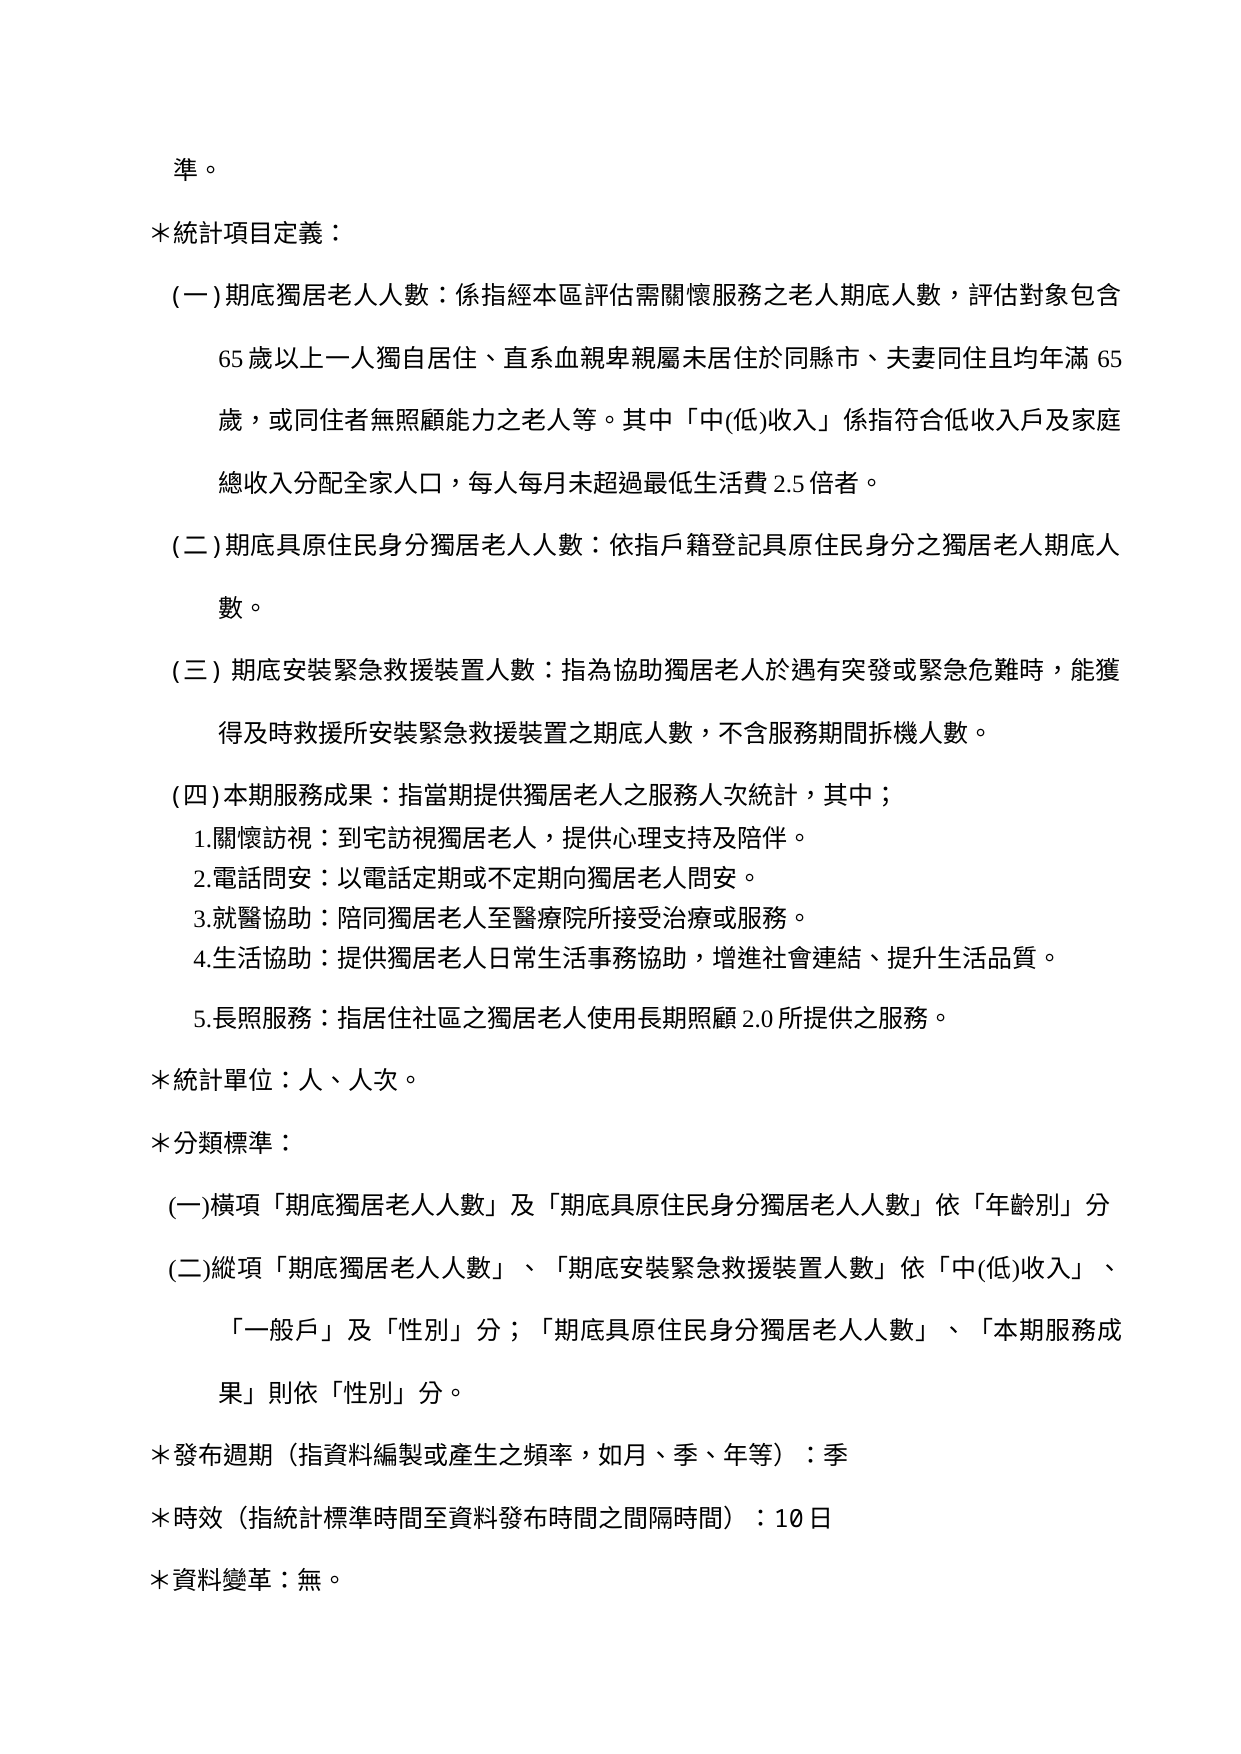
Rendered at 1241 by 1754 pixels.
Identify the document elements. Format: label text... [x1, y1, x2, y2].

text (四)本期服務成果：指當期提供獨居老人之服務人次統計，其中； [168, 752, 1122, 814]
text ＊統計單位：人、人次。 [149, 1037, 1122, 1099]
text 2.電話問安：以電話定期或不定期向獨居老人問安。 [193, 858, 1122, 894]
text 3.就醫協助：陪同獨居老人至醫療院所接受治療或服務。 [193, 898, 1122, 934]
text ＊時效（指統計標準時間至資料發布時間之間隔時間）：10日 [149, 1474, 1122, 1537]
text 準。 [149, 127, 1122, 189]
text 1.關懷訪視：到宅訪視獨居老人，提供心理支持及陪伴。 [193, 818, 1122, 854]
text (二)縱項「期底獨居老人人數」、「期底安裝緊急救援裝置人數」依「中(低)收入」、「一般戶」及「性別」分；「期底具原住民身分獨居老人人數」、「本期服務成果」則依「性別」分。 [168, 1224, 1122, 1412]
text ＊發布週期（指資料編製或產生之頻率，如月、季、年等）：季 [149, 1412, 1122, 1474]
text (二)期底具原住民身分獨居老人人數：依指戶籍登記具原住民身分之獨居老人期底人數。 [168, 502, 1122, 627]
text ＊分類標準： [149, 1099, 1122, 1162]
text 4.生活協助：提供獨居老人日常生活事務協助，增進社會連結、提升生活品質。 [193, 938, 1122, 974]
text 5.長照服務：指居住社區之獨居老人使用長期照顧2.0所提供之服務。 [193, 974, 1122, 1037]
text (一)橫項「期底獨居老人人數」及「期底具原住民身分獨居老人人數」依「年齡別」分 [168, 1162, 1122, 1224]
text (一)期底獨居老人人數：係指經本區評估需關懷服務之老人期底人數，評估對象包含65歲以上一人獨自居住、直系血親卑親屬未居住於同縣市、夫妻同住且均年滿65歲，或同住者無照顧能力之老人等。其中「中(低)收入」係指符合低收入戶及家庭總收入分配全家人口，每人每月未超過最低生活費2.5倍者。 [168, 252, 1122, 502]
text ＊統計項目定義： [149, 189, 1122, 252]
text (三) 期底安裝緊急救援裝置人數：指為協助獨居老人於遇有突發或緊急危難時，能獲得及時救援所安裝緊急救援裝置之期底人數，不含服務期間拆機人數。 [168, 627, 1122, 752]
text ＊資料變革：無。 [118, 1537, 1122, 1599]
